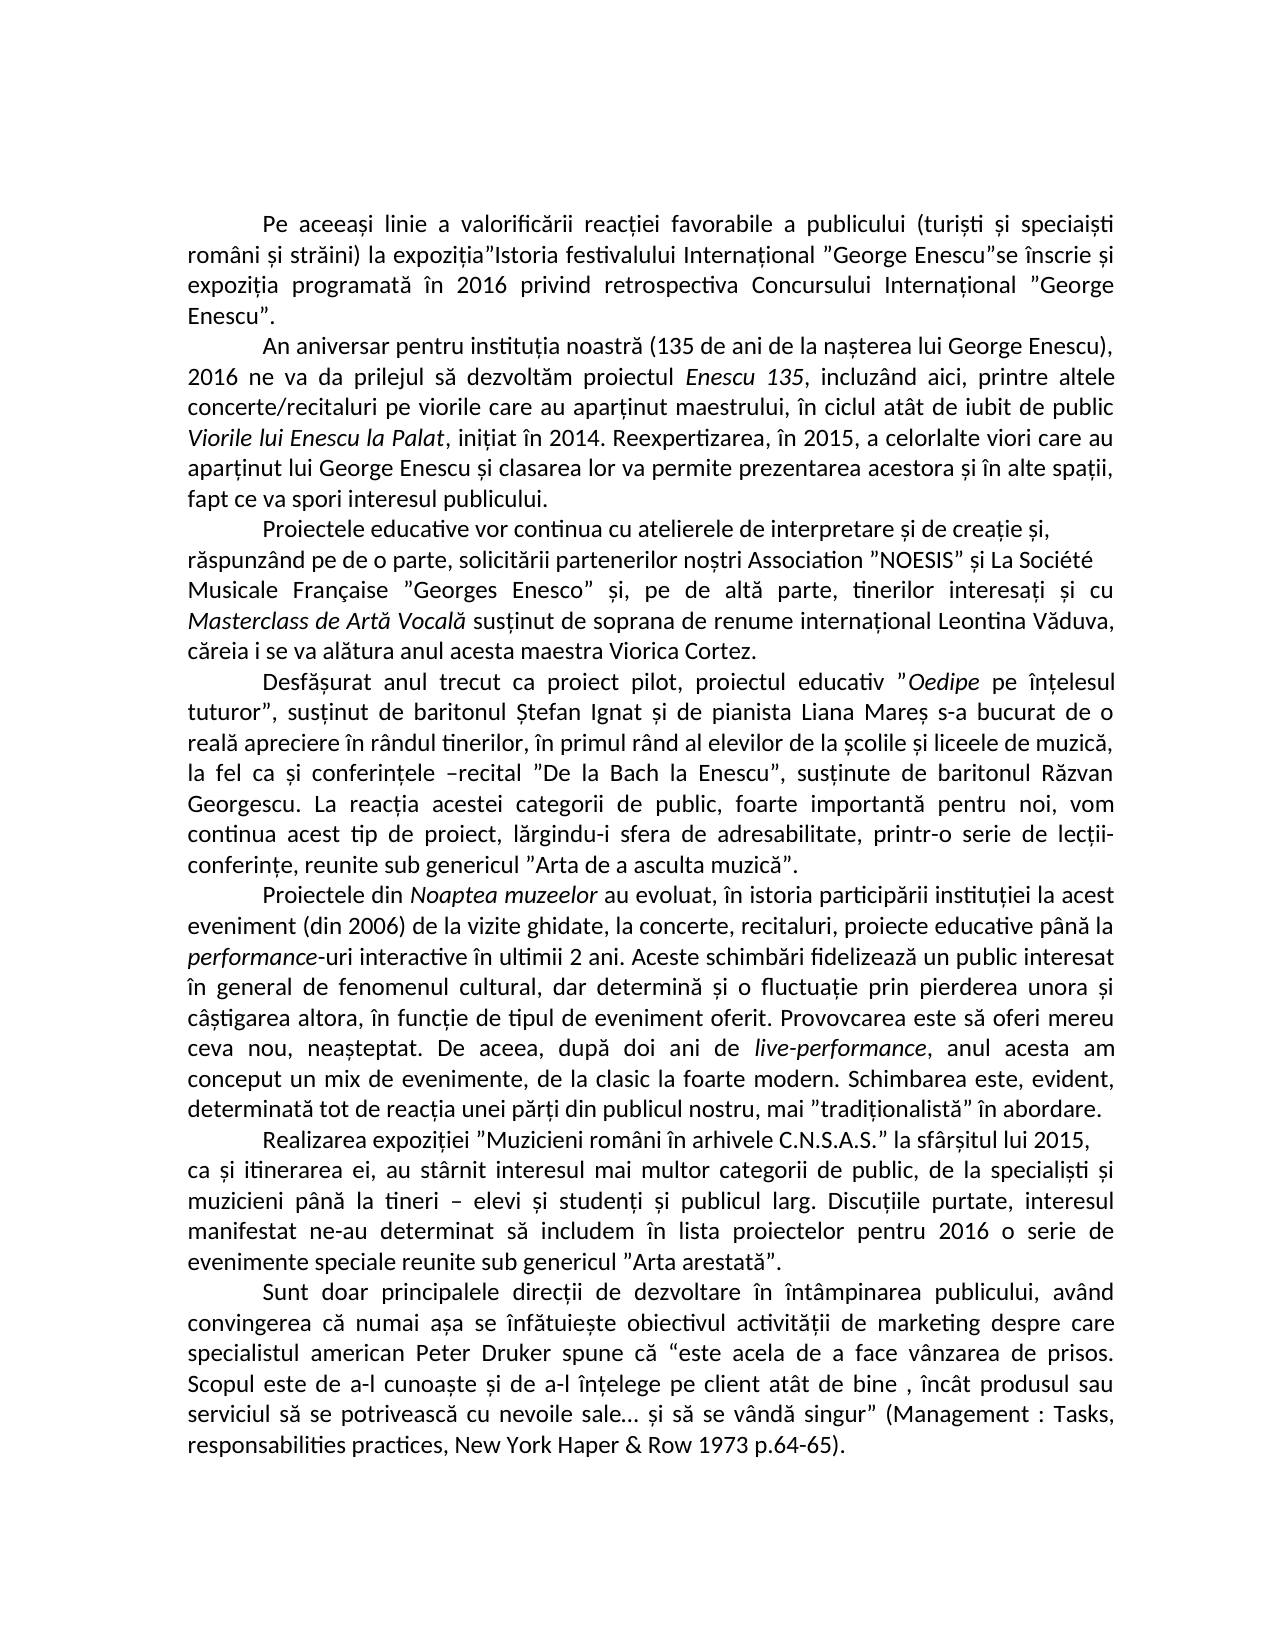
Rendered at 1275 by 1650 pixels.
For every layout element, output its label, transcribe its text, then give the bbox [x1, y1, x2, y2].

text Proiectele educative vor continua cu atelierele de interpretare și de creație și, [187, 513, 1116, 544]
text Pe aceeași linie a valorificării reacției favorabile a publicului (turiști și speciaiști români și străini) la expoziția”Istoria festivalului Internațional ”George Enescu”se înscrie și expoziția programată în 2016 privind retrospectiva Concursului Internațional ”George Enescu”. [187, 208, 1116, 330]
text Desfășurat anul trecut ca proiect pilot, proiectul educativ ”Oedipe pe înțelesul tuturor”, susținut de baritonul Ștefan Ignat și de pianista Liana Mareș s-a bucurat de o reală apreciere în rândul tinerilor, în primul rând al elevilor de la școlile și liceele de muzică, la fel ca și conferințele –recital ”De la Bach la Enescu”, susținute de baritonul Răzvan Georgescu. La reacția acestei categorii de public, foarte importantă pentru noi, vom continua acest tip de proiect, lărgindu-i sfera de adresabilitate, printr-o serie de lecții- conferințe, reunite sub genericul ”Arta de a asculta muzică”. [187, 666, 1116, 880]
text Musicale Française ”Georges Enesco” și, pe de altă parte, tinerilor interesați și cu Masterclass de Artă Vocală susținut de soprana de renume internațional Leontina Văduva, căreia i se va alătura anul acesta maestra Viorica Cortez. [187, 574, 1116, 666]
text Realizarea expoziției ”Muzicieni români în arhivele C.N.S.A.S.” la sfârșitul lui 2015, [187, 1124, 1116, 1154]
text Sunt doar principalele direcții de dezvoltare în întâmpinarea publicului, având convingerea că numai așa se înfătuieşte obiectivul activităţii de marketing despre care specialistul american Peter Druker spune că “este acela de a face vânzarea de prisos. Scopul este de a-l cunoaşte şi de a-l înţelege pe client atât de bine , încât produsul sau serviciul să se potrivească cu nevoile sale… şi să se vândă singur” (Management : Tasks, responsabilities practices, New York Haper & Row 1973 p.64-65). [187, 1276, 1116, 1459]
text An aniversar pentru instituția noastră (135 de ani de la nașterea lui George Enescu), 2016 ne va da prilejul să dezvoltăm proiectul Enescu 135, incluzând aici, printre altele concerte/recitaluri pe viorile care au aparținut maestrului, în ciclul atât de iubit de public Viorile lui Enescu la Palat, inițiat în 2014. Reexpertizarea, în 2015, a celorlalte viori care au aparținut lui George Enescu și clasarea lor va permite prezentarea acestora și în alte spații, fapt ce va spori interesul publicului. [187, 330, 1116, 513]
text Proiectele din Noaptea muzeelor au evoluat, în istoria participării instituției la acest eveniment (din 2006) de la vizite ghidate, la concerte, recitaluri, proiecte educative până la performance-uri interactive în ultimii 2 ani. Aceste schimbări fidelizează un public interesat în general de fenomenul cultural, dar determină și o fluctuație prin pierderea unora și câștigarea altora, în funcție de tipul de eveniment oferit. Provovcarea este să oferi mereu ceva nou, neașteptat. De aceea, după doi ani de live-performance, anul acesta am conceput un mix de evenimente, de la clasic la foarte modern. Schimbarea este, evident, determinată tot de reacția unei părți din publicul nostru, mai ”tradiționalistă” în abordare. [187, 880, 1116, 1124]
text ca și itinerarea ei, au stârnit interesul mai multor categorii de public, de la specialiști și muzicieni până la tineri – elevi și studenți și publicul larg. Discuțiile purtate, interesul manifestat ne-au determinat să includem în lista proiectelor pentru 2016 o serie de evenimente speciale reunite sub genericul ”Arta arestată”. [187, 1154, 1116, 1276]
text răspunzând pe de o parte, solicitării partenerilor noștri Association ”NOESIS” și La Société [187, 544, 1116, 574]
